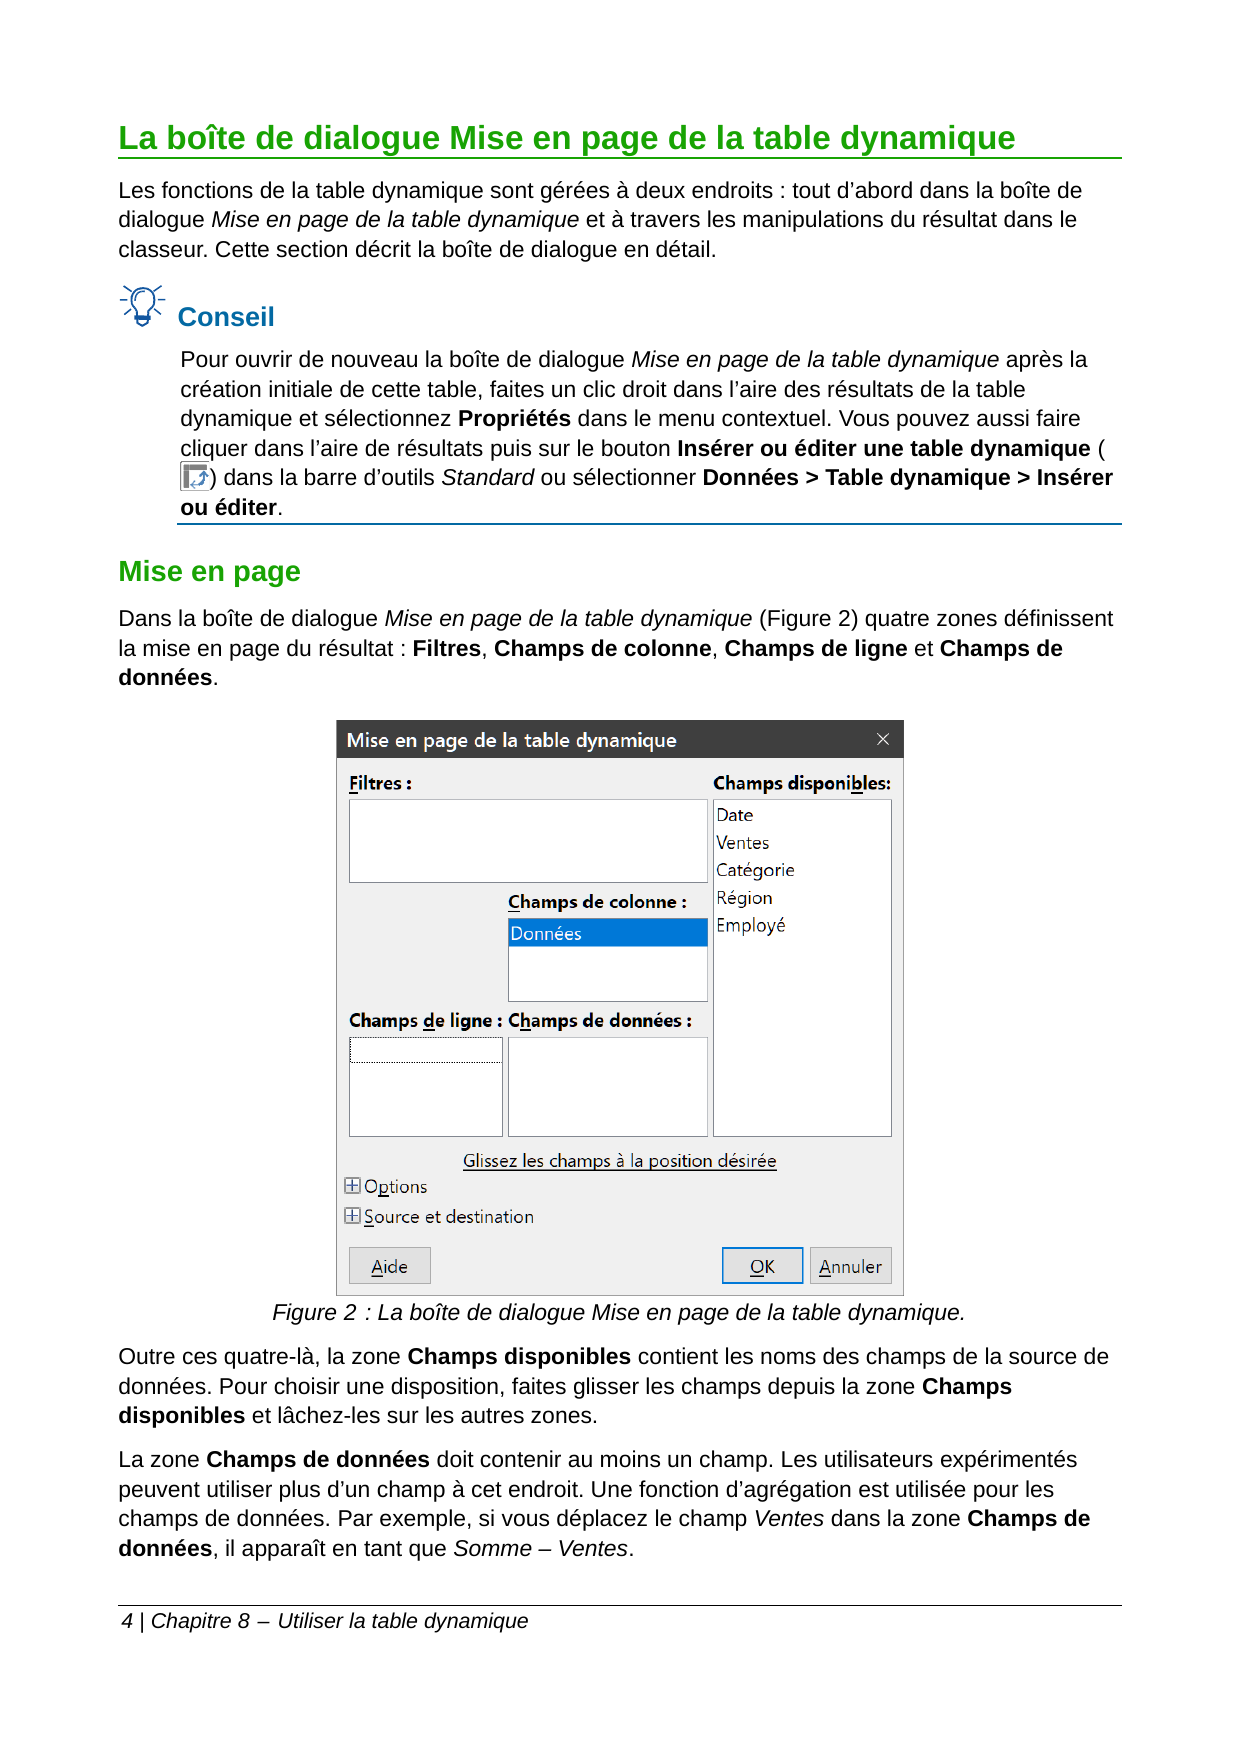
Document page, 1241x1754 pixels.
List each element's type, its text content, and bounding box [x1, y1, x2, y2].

text Outre ces quatre-là, la zone Champs disponibles contient les noms des champs de la source de données. Pour choisir une disposition, faites glisser les champs depuis la zone Champs disponibles et lâchez-les sur les autres zones. [118, 1340, 1122, 1428]
text Figure 2 : La boîte de dialogue Mise en page de la table dynamique. [118, 1296, 1122, 1325]
subtitle Mise en page [118, 554, 1122, 588]
text La zone Champs de données doit contenir au moins un champ. Les utilisateurs expérimentés peuvent utiliser plus d’un champ à cet endroit. Une fonction d’agrégation est utilisée pour les champs de données. Par exemple, si vous déplacez le champ Ventes dans la zone Champs de données, il apparaît en tant que Somme – Ventes. [118, 1443, 1122, 1561]
text Pour ouvrir de nouveau la boîte de dialogue Mise en page de la table dynamique après la création initiale de cette table, faites un clic droit dans l’aire des résultats de la table dynamique et sélectionnez Propriétés dans le menu contextuel. Vous pouvez aussi faire cliquer dans l’aire de résultats puis sur le bouton Insérer ou éditer une table dynamique () dans la barre d’outils Standard ou sélectionner Données > Table dynamique > Insérer ou éditer. [177, 340, 1122, 523]
text Dans la boîte de dialogue Mise en page de la table dynamique (Figure 2) quatre zones définissent la mise en page du résultat : Filtres, Champs de colonne, Champs de ligne et Champs de données. [118, 602, 1122, 691]
text Les fonctions de la table dynamique sont gérées à deux endroits : tout d’abord dans la boîte de dialogue Mise en page de la table dynamique et à travers les manipulations du résultat dans le classeur. Cette section décrit la boîte de dialogue en détail. [118, 173, 1122, 262]
list Conseil [118, 284, 1122, 333]
picture [336, 720, 904, 1296]
subtitle La boîte de dialogue Mise en page de la table dynamique [118, 118, 1122, 157]
picture [180, 461, 210, 491]
